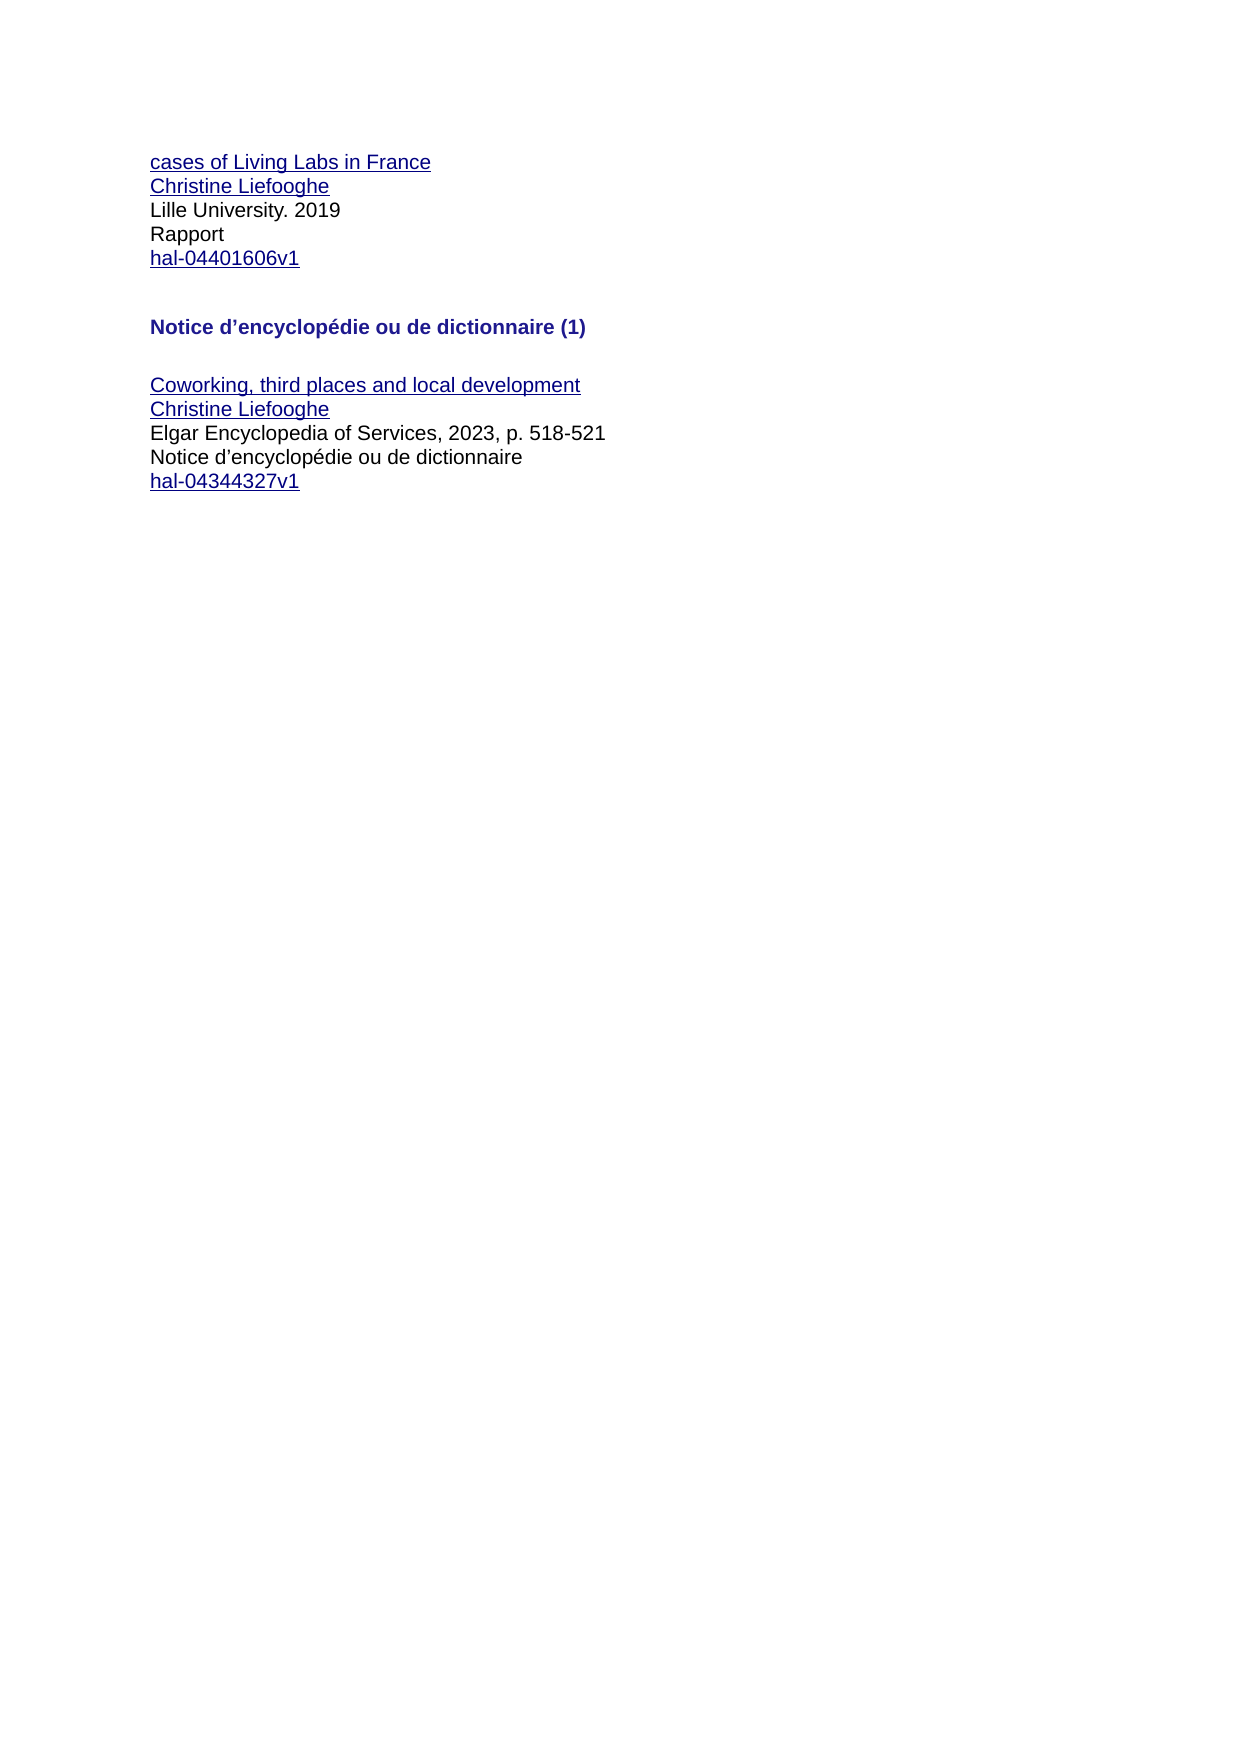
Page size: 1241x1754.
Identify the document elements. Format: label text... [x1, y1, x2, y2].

table_header Coworking, third places and local development Christine Liefooghe Elgar Encyclopedia of Services, 2023, p. 518-521 Notice d’encyclopédie ou de dictionnaire hal-04344327v1 [150, 373, 1090, 493]
table_cell In depth case studies of how living lab approaches are used for co-creation and co-innovation. Four cases of Living Labs in France Christine Liefooghe Lille University. 2019 Rapport hal-04401606v1 [150, 150, 1090, 270]
subtitle Notice d’encyclopédie ou de dictionnaire (1) [150, 314, 1090, 338]
